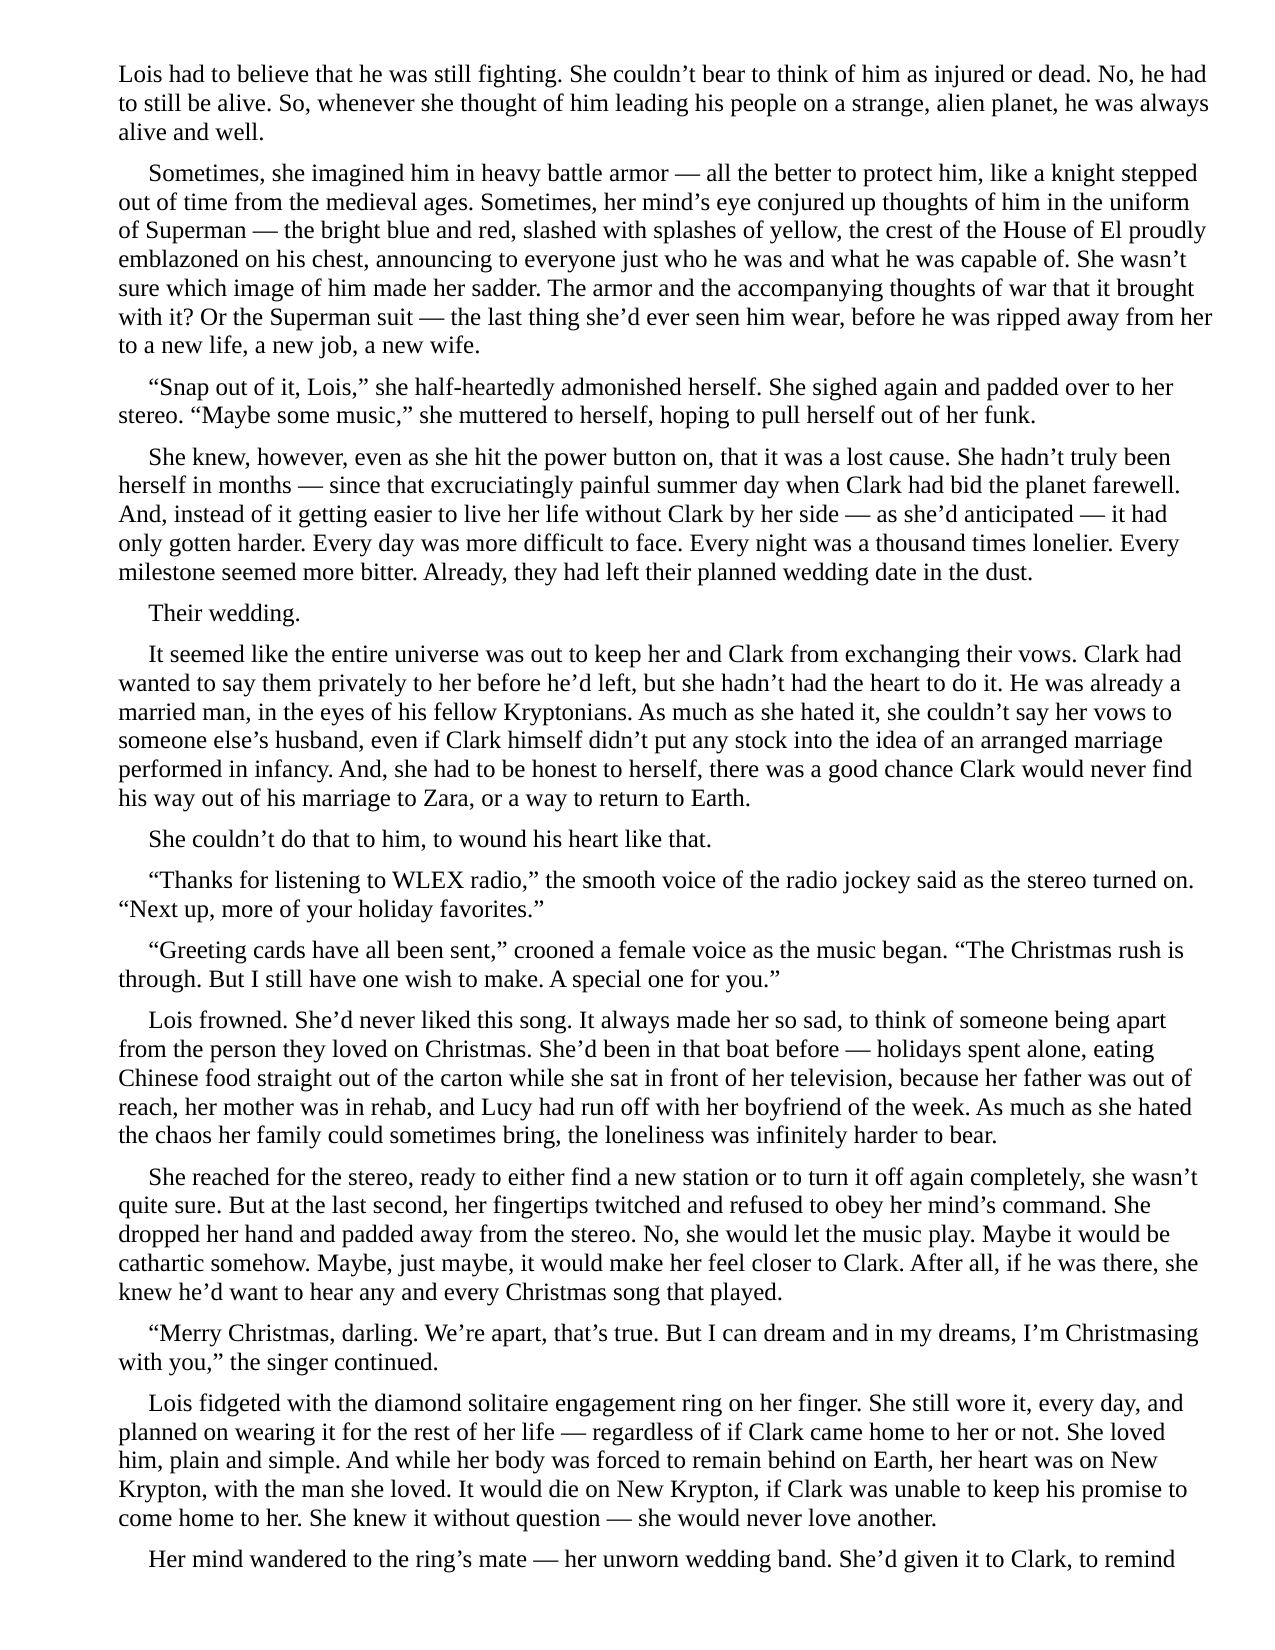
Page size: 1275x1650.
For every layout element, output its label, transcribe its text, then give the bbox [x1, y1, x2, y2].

text She knew, however, even as she hit the power button on, that it was a lost cause. She hadn’t truly been herself in months — since that excruciatingly painful summer day when Clark had bid the planet farewell. And, instead of it getting easier to live her life without Clark by her side — as she’d anticipated — it had only gotten harder. Every day was more difficult to face. Every night was a thousand times lonelier. Every milestone seemed more bitter. Already, they had left their planned wedding date in the dust. [118, 442, 1216, 585]
text She couldn’t do that to him, to wound his heart like that. [118, 824, 1216, 853]
text Their wedding. [118, 598, 1216, 627]
text Lois frowned. She’d never liked this song. It always made her so sad, to think of someone being apart from the person they loved on Christmas. She’d been in that boat before — holidays spent alone, eating Chinese food straight out of the carton while she sat in front of her television, because her father was out of reach, her mother was in rehab, and Lucy had run off with her boyfriend of the week. As much as she hated the chaos her family could sometimes bring, the loneliness was infinitely harder to bear. [118, 1005, 1216, 1149]
text Lois fidgeted with the diamond solitaire engagement ring on her finger. She still wore it, every day, and planned on wearing it for the rest of her life — regardless of if Clark came home to her or not. She loved him, plain and simple. And while her body was forced to remain behind on Earth, her heart was on New Krypton, with the man she loved. It would die on New Krypton, if Clark was unable to keep his promise to come home to her. She knew it without question — she would never love another. [118, 1388, 1216, 1532]
text “Greeting cards have all been sent,” crooned a female voice as the music began. “The Christmas rush is through. But I still have one wish to make. A special one for you.” [118, 935, 1216, 993]
text “Merry Christmas, darling. We’re apart, that’s true. But I can dream and in my dreams, I’m Christmasing with you,” the singer continued. [118, 1318, 1216, 1375]
text Lois had to believe that he was still fighting. She couldn’t bear to think of him as injured or dead. No, he had to still be alive. So, whenever she thought of him leading his people on a strange, alien planet, he was always alive and well. [118, 59, 1216, 145]
text “Snap out of it, Lois,” she half-heartedly admonished herself. She sighed again and padded over to her stereo. “Maybe some music,” she muttered to herself, hoping to pull herself out of her funk. [118, 372, 1216, 429]
text Her mind wandered to the ring’s mate — her unworn wedding band. She’d given it to Clark, to remind [118, 1544, 1216, 1573]
text She reached for the stereo, ready to either find a new station or to turn it off again completely, she wasn’t quite sure. But at the last second, her fingertips twitched and refused to obey her mind’s command. She dropped her hand and padded away from the stereo. No, she would let the music play. Maybe it would be cathartic somehow. Maybe, just maybe, it would make her feel closer to Clark. After all, if he was there, she knew he’d want to hear any and every Christmas song that played. [118, 1162, 1216, 1305]
text “Thanks for listening to WLEX radio,” the smooth voice of the radio jockey said as the stereo turned on. “Next up, more of your holiday favorites.” [118, 865, 1216, 923]
text Sometimes, she imagined him in heavy battle armor — all the better to protect him, like a knight stepped out of time from the medieval ages. Sometimes, her mind’s eye conjured up thoughts of him in the uniform of Superman — the bright blue and red, slashed with splashes of yellow, the crest of the House of El proudly emblazoned on his chest, announcing to everyone just who he was and what he was capable of. She wasn’t sure which image of him made her sadder. The armor and the accompanying thoughts of war that it brought with it? Or the Superman suit — the last thing she’d ever seen him wear, before he was ripped away from her to a new life, a new job, a new wife. [118, 158, 1216, 359]
text It seemed like the entire universe was out to keep her and Clark from exchanging their vows. Clark had wanted to say them privately to her before he’d left, but she hadn’t had the heart to do it. He was already a married man, in the eyes of his fellow Kryptonians. As much as she hated it, she couldn’t say her vows to someone else’s husband, even if Clark himself didn’t put any stock into the idea of an arranged marriage performed in infancy. And, she had to be honest to herself, there was a good chance Clark would never find his way out of his marriage to Zara, or a way to return to Earth. [118, 639, 1216, 812]
